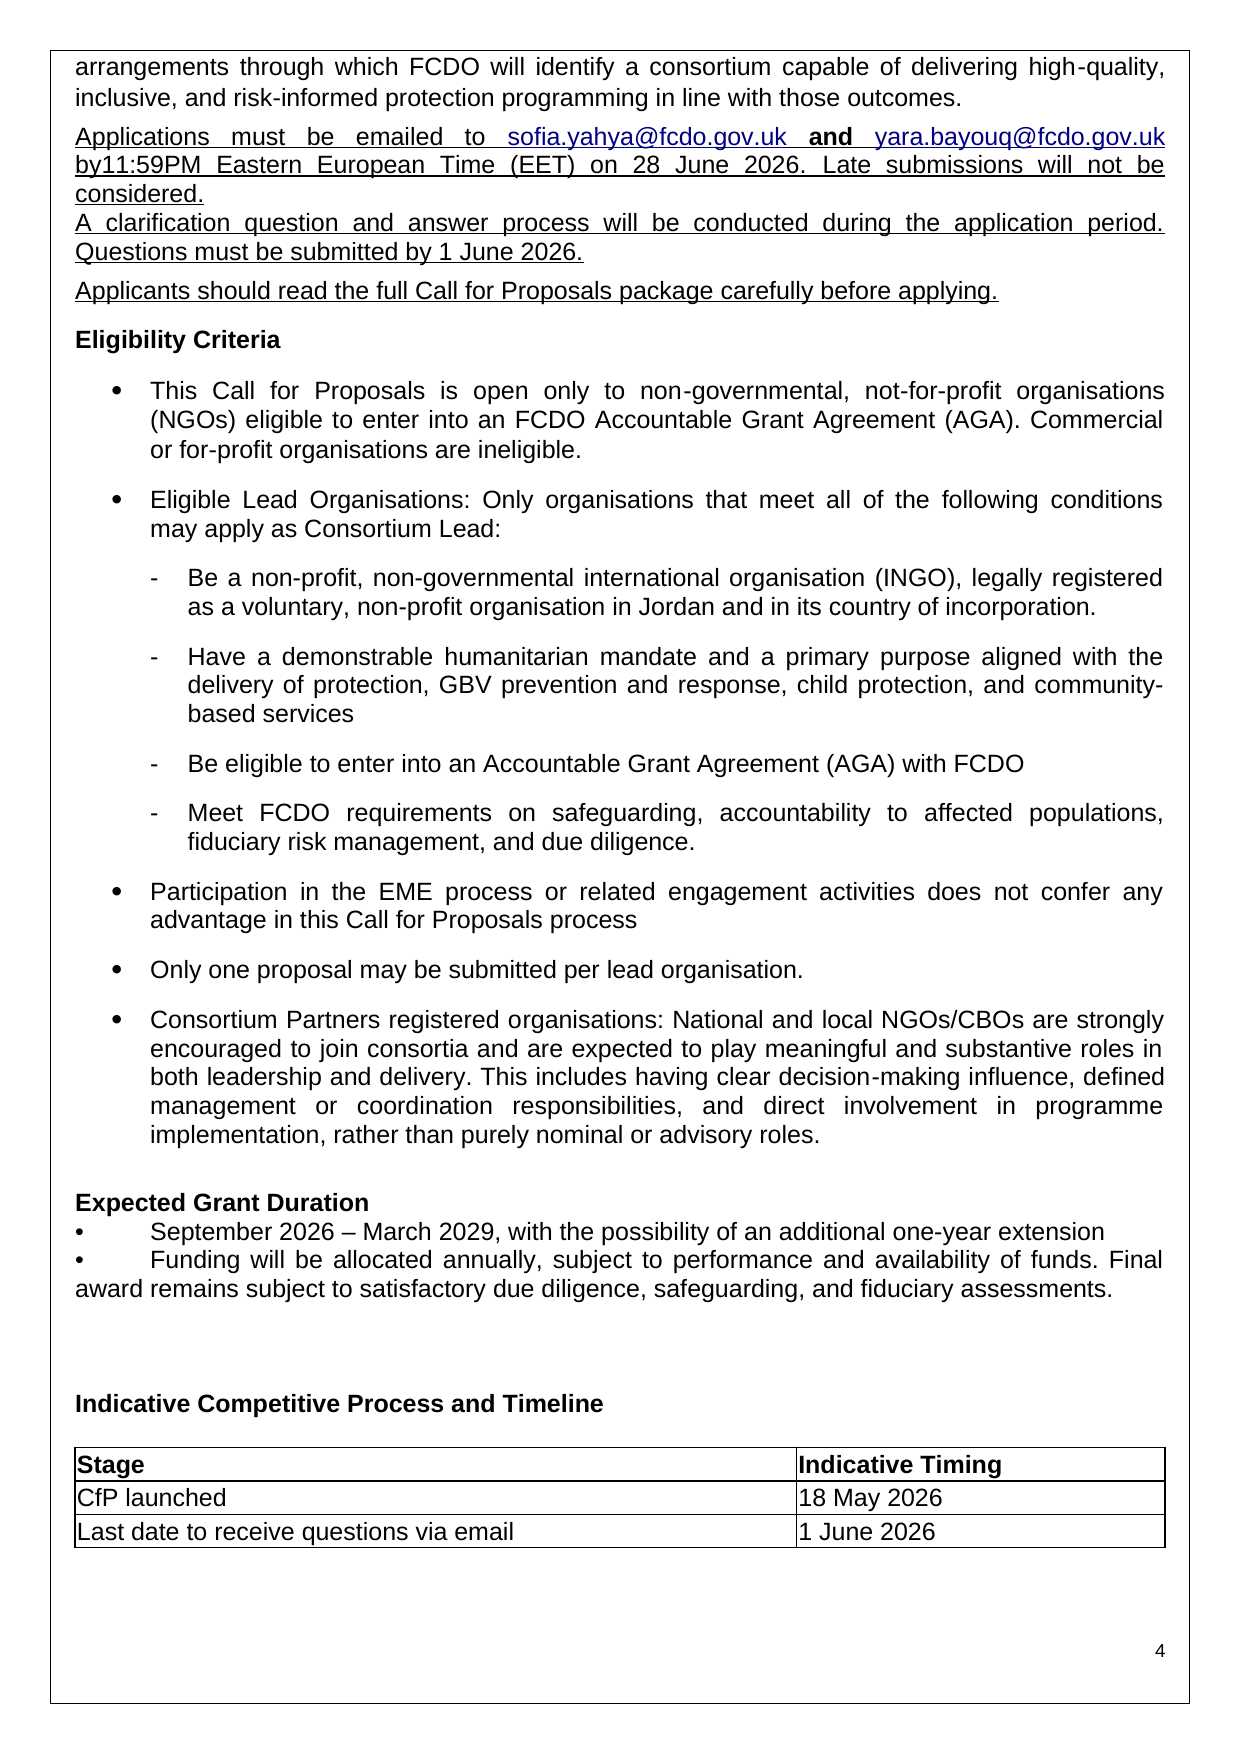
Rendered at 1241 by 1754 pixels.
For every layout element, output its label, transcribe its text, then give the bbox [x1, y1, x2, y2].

list Have a demonstrable humanitarian mandate and a primary purpose aligned with the delivery of protection, GBV prevention and response, child protection, and community-based services [150, 642, 1165, 728]
text arrangements through which FCDO will identify a consortium capable of delivering high‑quality, inclusive, and risk‑informed protection programming in line with those outcomes. [75, 51, 1165, 111]
text considered. [75, 177, 1165, 208]
list Participation in the EME process or related engagement activities does not confer any advantage in this Call for Proposals process [112, 877, 1165, 934]
list This Call for Proposals is open only to non‑governmental, not‑for‑profit organisations (NGOs) eligible to enter into an FCDO Accountable Grant Agreement (AGA). Commercial or for‑profit organisations are ineligible. [112, 375, 1165, 464]
list Be eligible to enter into an Accountable Grant Agreement (AGA) with FCDO [150, 749, 1165, 777]
text Indicative Competitive Process and Timeline [75, 1389, 1165, 1418]
table_cell Last date to receive questions via email [76, 1515, 796, 1547]
list Meet FCDO requirements on safeguarding, accountability to affected populations, fiduciary risk management, and due diligence. [150, 798, 1165, 856]
text Expected Grant Duration [75, 1188, 1165, 1217]
text by11:59PM Eastern European Time (EET) on 28 June 2026. Late submissions will not be [75, 148, 1165, 175]
text Eligibility Criteria [75, 325, 1165, 354]
text Applicants should read the full Call for Proposals package carefully before applying. [75, 276, 1165, 304]
text • September 2026 – March 2029, with the possibility of an additional one-year extension [75, 1217, 1165, 1245]
table_cell 1 June 2026 [797, 1515, 1164, 1547]
text Questions must be submitted by 1 June 2026. [75, 234, 1165, 265]
list Eligible Lead Organisations: Only organisations that meet all of the following conditions may apply as Consortium Lead: [112, 485, 1165, 542]
table_cell 18 May 2026 [797, 1482, 1164, 1513]
table_cell CfP launched [76, 1482, 796, 1513]
table_header Indicative Timing [797, 1448, 1164, 1480]
text A clarification question and answer process will be conducted during the application period. [75, 208, 1165, 233]
table_header Stage [76, 1448, 796, 1480]
list Only one proposal may be submitted per lead organisation. [112, 955, 1165, 984]
text Applications must be emailed to sofia.yahya@fcdo.gov.uk and yara.bayouq@fcdo.gov.uk [75, 122, 1165, 147]
list Consortium Partners registered organisations: National and local NGOs/CBOs are strongly encouraged to join consortia and are expected to play meaningful and substantive roles in both leadership and delivery. This includes having clear decision-making influence, defined management or coordination responsibilities, and direct involvement in programme implementation, rather than purely nominal or advisory roles. [112, 1005, 1165, 1149]
text • Funding will be allocated annually, subject to performance and availability of funds. Final award remains subject to satisfactory due diligence, safeguarding, and fiduciary assessments. [75, 1245, 1165, 1303]
list Be a non-profit, non-governmental international organisation (INGO), legally registered as a voluntary, non-profit organisation in Jordan and in its country of incorporation. [150, 563, 1165, 621]
